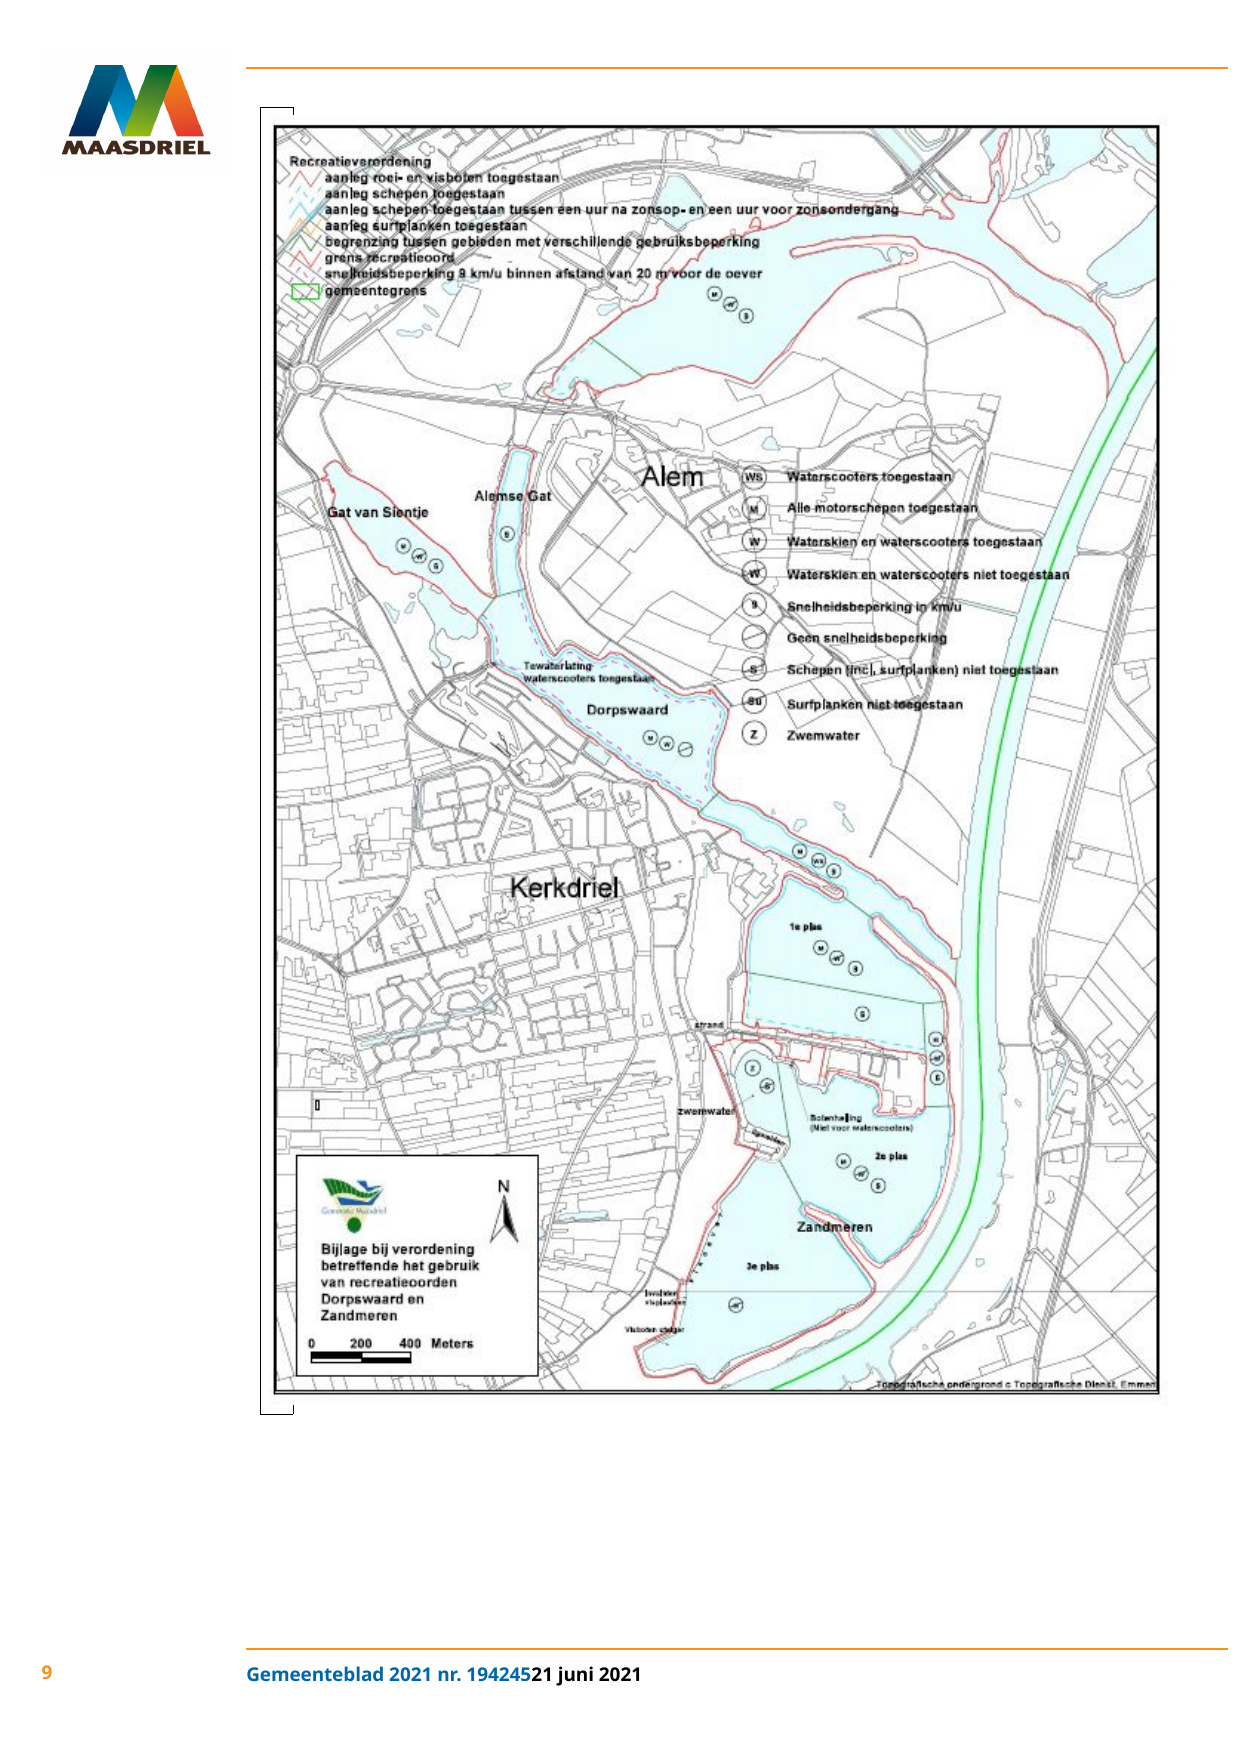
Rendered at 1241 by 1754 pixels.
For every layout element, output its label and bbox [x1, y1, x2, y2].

picture [41, 47, 231, 172]
picture [268, 115, 1173, 1405]
